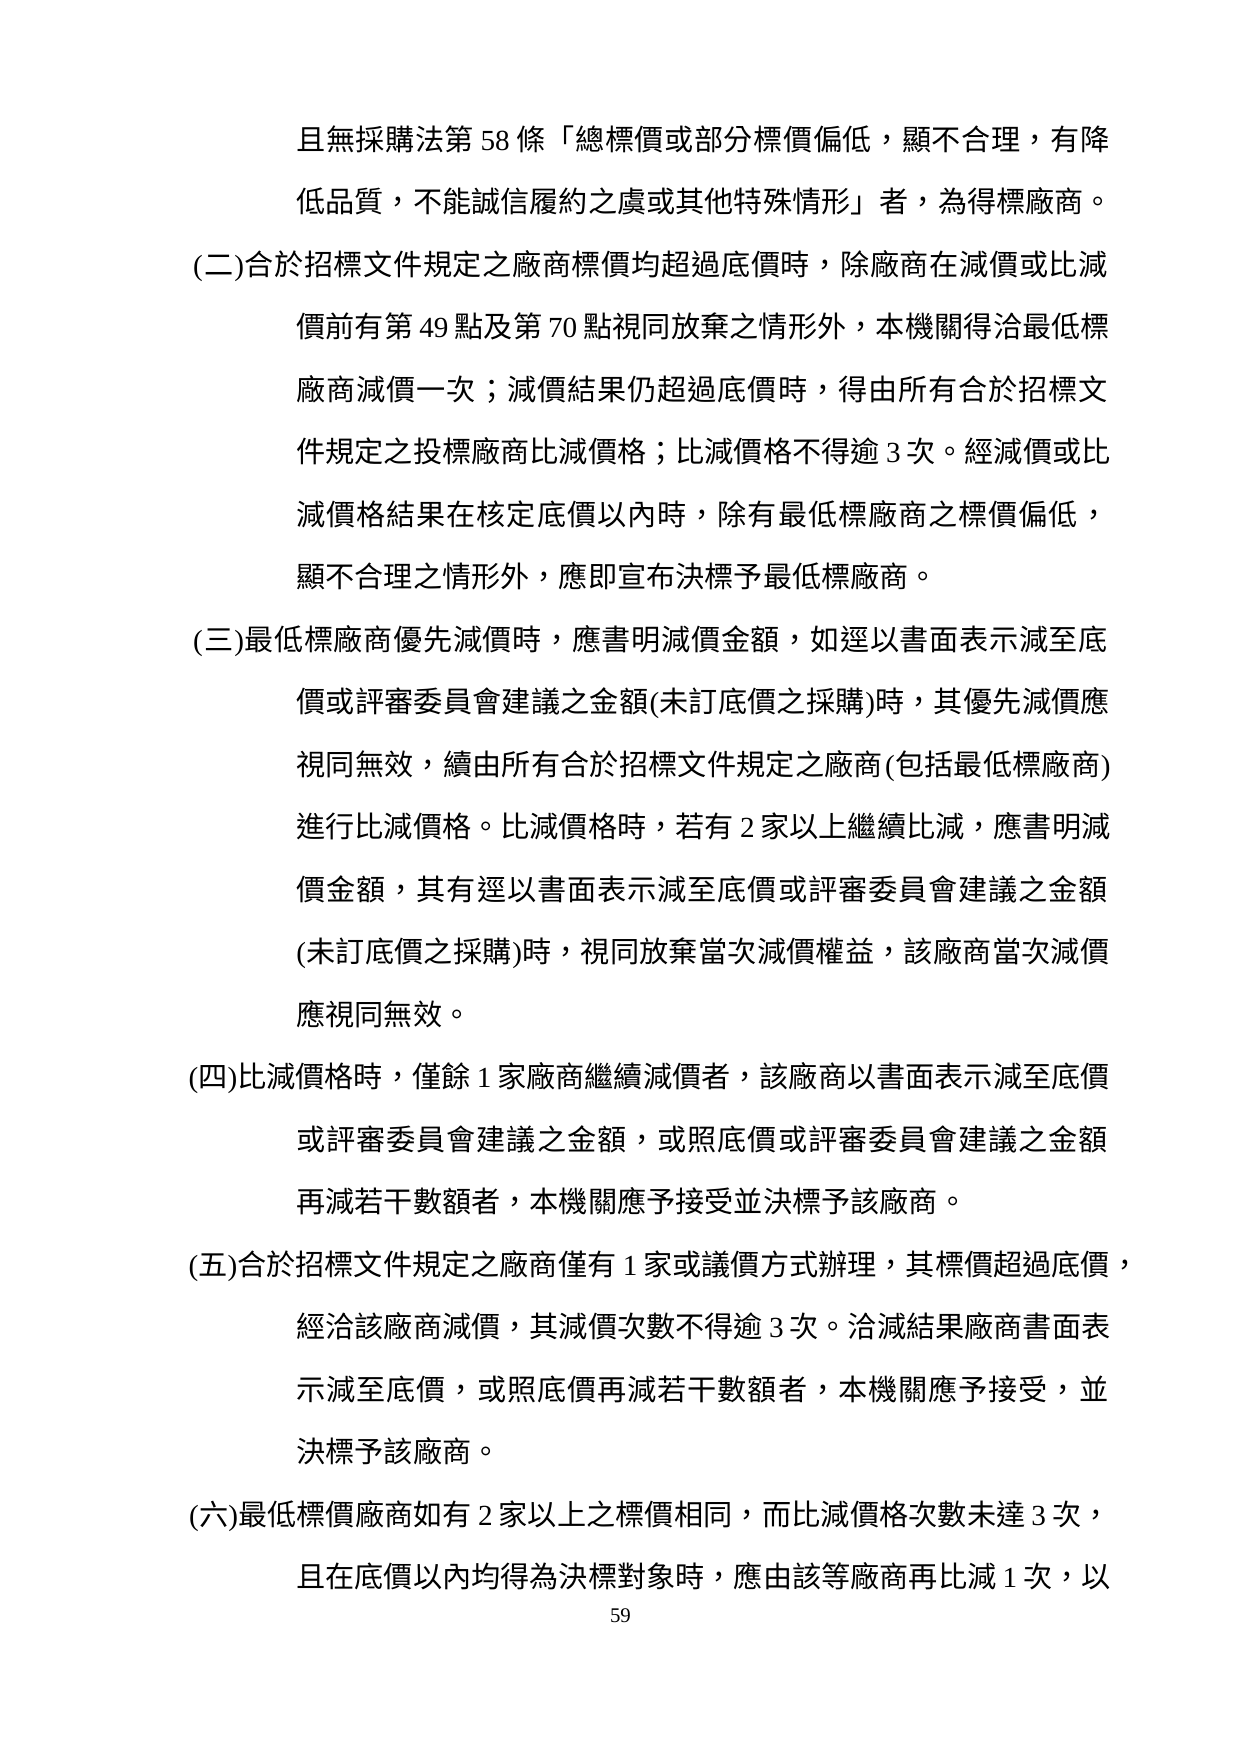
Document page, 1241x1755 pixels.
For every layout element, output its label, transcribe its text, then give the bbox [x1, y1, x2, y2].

text (六)最低標價廠商如有2家以上之標價相同，而比減價格次數未達3次，且在底價以內均得為決標對象時，應由該等廠商再比減1次，以 [130, 1471, 1110, 1596]
text (三)最低標廠商優先減價時，應書明減價金額，如逕以書面表示減至底價或評審委員會建議之金額(未訂底價之採購)時，其優先減價應視同無效，續由所有合於招標文件規定之廠商(包括最低標廠商)進行比減價格。比減價格時，若有2家以上繼續比減，應書明減價金額，其有逕以書面表示減至底價或評審委員會建議之金額(未訂底價之採購)時，視同放棄當次減價權益，該廠商當次減價應視同無效。 [130, 596, 1110, 1033]
text (四)比減價格時，僅餘1家廠商繼續減價者，該廠商以書面表示減至底價或評審委員會建議之金額，或照底價或評審委員會建議之金額再減若干數額者，本機關應予接受並決標予該廠商。 [130, 1033, 1110, 1221]
text (一)除招標文件另有規定者外，標價以總標單上中文數目字填寫之總價為準，經審查以合於招標文件規定且在底價(未訂底價之採購為評審委員會建議之金額或預算金額，下同)以內之最低標價廠商，且無採購法第58條「總標價或部分標價偏低，顯不合理，有降低品質，不能誠信履約之虞或其他特殊情形」者，為得標廠商。 [130, 96, 1110, 221]
text (五)合於招標文件規定之廠商僅有1家或議價方式辦理，其標價超過底價，經洽該廠商減價，其減價次數不得逾3次。洽減結果廠商書面表示減至底價，或照底價再減若干數額者，本機關應予接受，並決標予該廠商。 [130, 1221, 1110, 1471]
text (二)合於招標文件規定之廠商標價均超過底價時，除廠商在減價或比減價前有第49點及第70點視同放棄之情形外，本機關得洽最低標廠商減價一次；減價結果仍超過底價時，得由所有合於招標文件規定之投標廠商比減價格；比減價格不得逾3次。經減價或比減價格結果在核定底價以內時，除有最低標廠商之標價偏低，顯不合理之情形外，應即宣布決標予最低標廠商。 [130, 221, 1110, 596]
